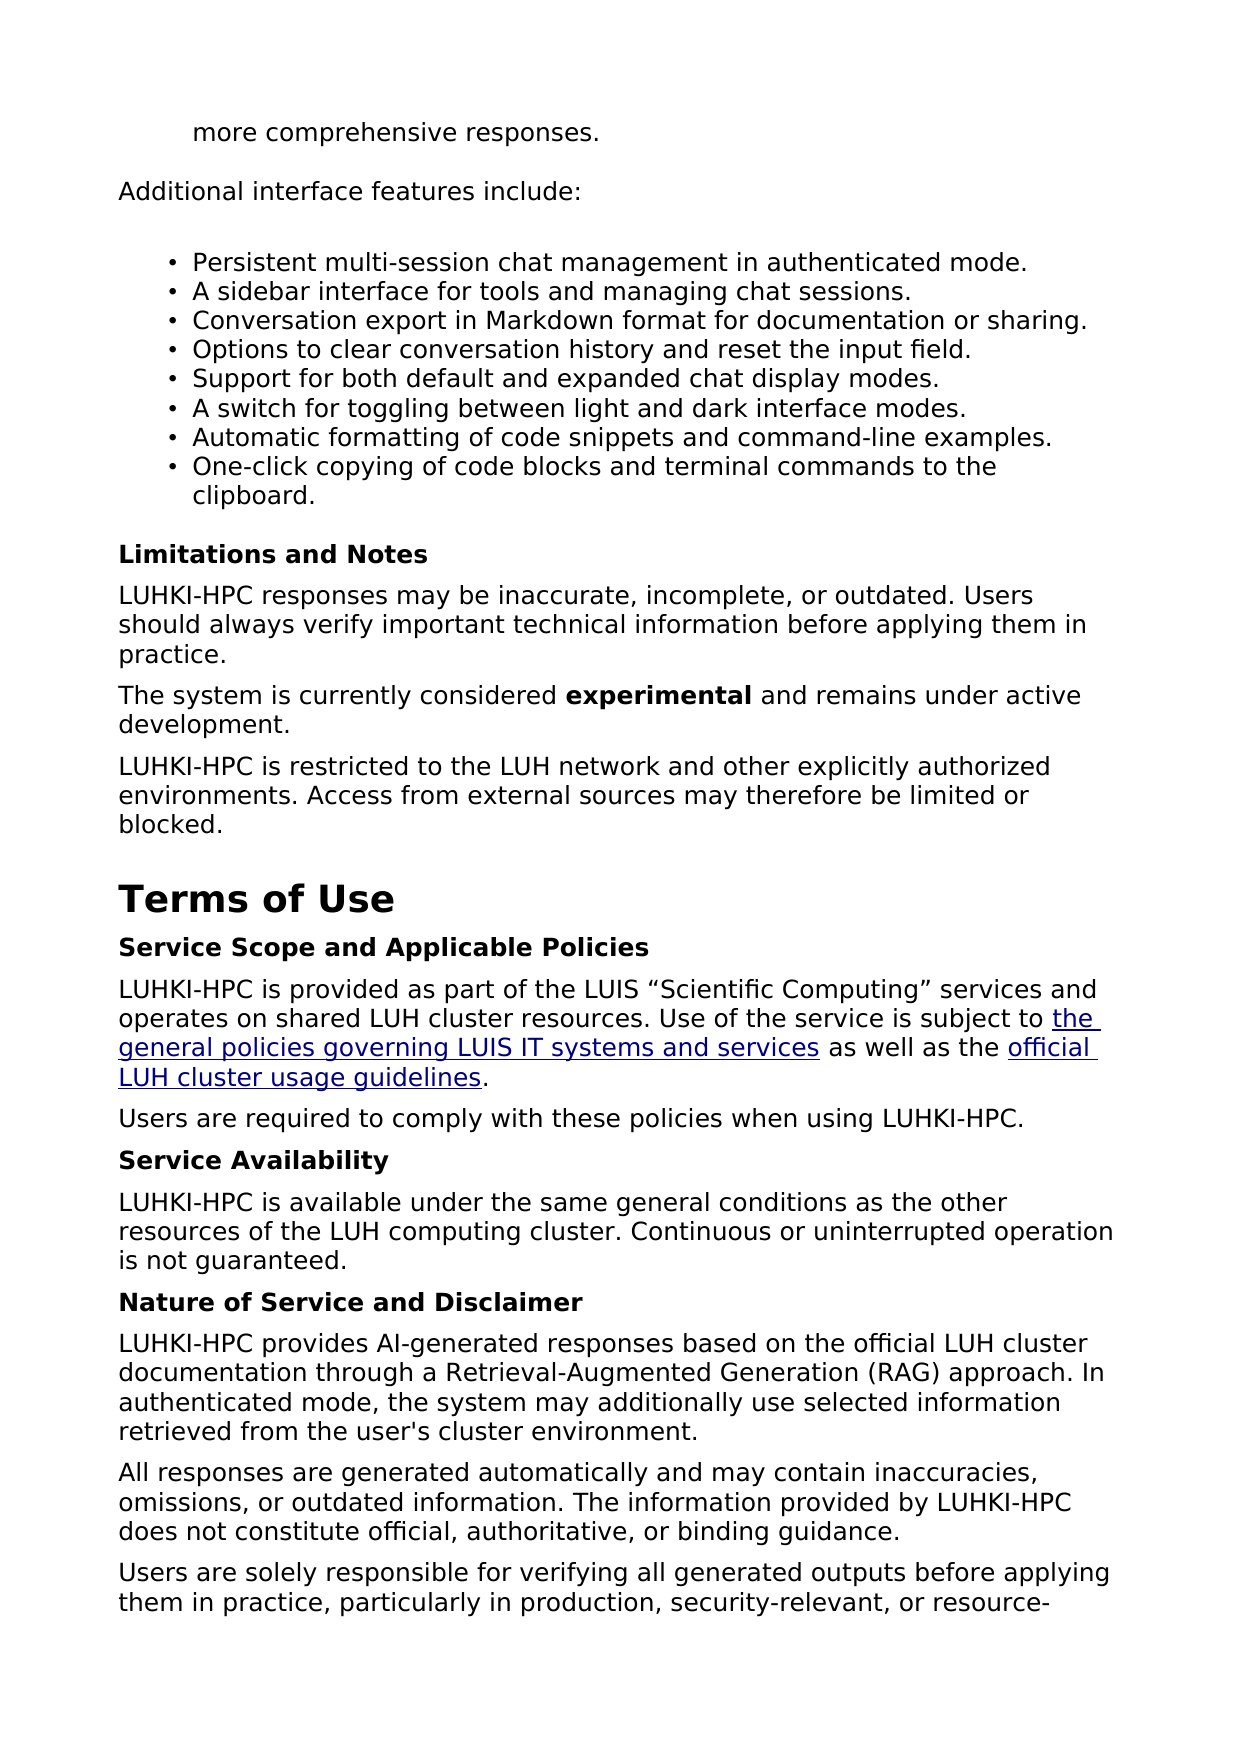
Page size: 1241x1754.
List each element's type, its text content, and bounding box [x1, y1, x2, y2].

subtitle Terms of Use [118, 877, 1122, 921]
list One-click copying of code blocks and terminal commands to the clipboard. [177, 452, 1122, 510]
list A switch for toggling between light and dark interface modes. [177, 394, 1122, 423]
text Users are solely responsible for verifying all generated outputs before applying them in practice, particularly in production, security-relevant, or resource- [118, 1558, 1122, 1617]
text LUHKI-HPC is available under the same general conditions as the other resources of the LUH computing cluster. Continuous or uninterrupted operation is not guaranteed. [118, 1188, 1122, 1275]
list Persistent multi-session chat management in authenticated mode. [177, 248, 1122, 277]
list more comprehensive responses. [177, 118, 1122, 147]
list Support for both default and expanded chat display modes. [177, 364, 1122, 394]
list Options to clear conversation history and reset the input field. [177, 335, 1122, 364]
text All responses are generated automatically and may contain inaccuracies, omissions, or outdated information. The information provided by LUHKI-HPC does not constitute official, authoritative, or binding guidance. [118, 1458, 1122, 1546]
list Automatic formatting of code snippets and command-line examples. [177, 423, 1122, 452]
list Conversation export in Markdown format for documentation or sharing. [177, 306, 1122, 335]
text LUHKI-HPC is provided as part of the LUIS “Scientific Computing” services and operates on shared LUH cluster resources. Use of the service is subject to the general policies governing LUIS IT systems and services as well as the official LUH cluster usage guidelines. [118, 975, 1122, 1092]
text LUHKI-HPC is restricted to the LUH network and other explicitly authorized environments. Access from external sources may therefore be limited or blocked. [118, 752, 1122, 840]
text Nature of Service and Disclaimer [118, 1288, 1122, 1317]
text Additional interface features include: [118, 177, 1122, 206]
text Users are required to comply with these policies when using LUHKI-HPC. [118, 1104, 1122, 1133]
text LUHKI-HPC responses may be inaccurate, incomplete, or outdated. Users should always verify important technical information before applying them in practice. [118, 582, 1122, 669]
text Limitations and Notes [118, 540, 1122, 569]
text Service Availability [118, 1146, 1122, 1175]
text LUHKI-HPC provides AI-generated responses based on the official LUH cluster documentation through a Retrieval-Augmented Generation (RAG) approach. In authenticated mode, the system may additionally use selected information retrieved from the user's cluster environment. [118, 1329, 1122, 1446]
text Service Scope and Applicable Policies [118, 933, 1122, 963]
list A sidebar interface for tools and managing chat sessions. [177, 277, 1122, 306]
text The system is currently considered experimental and remains under active development. [118, 682, 1122, 740]
